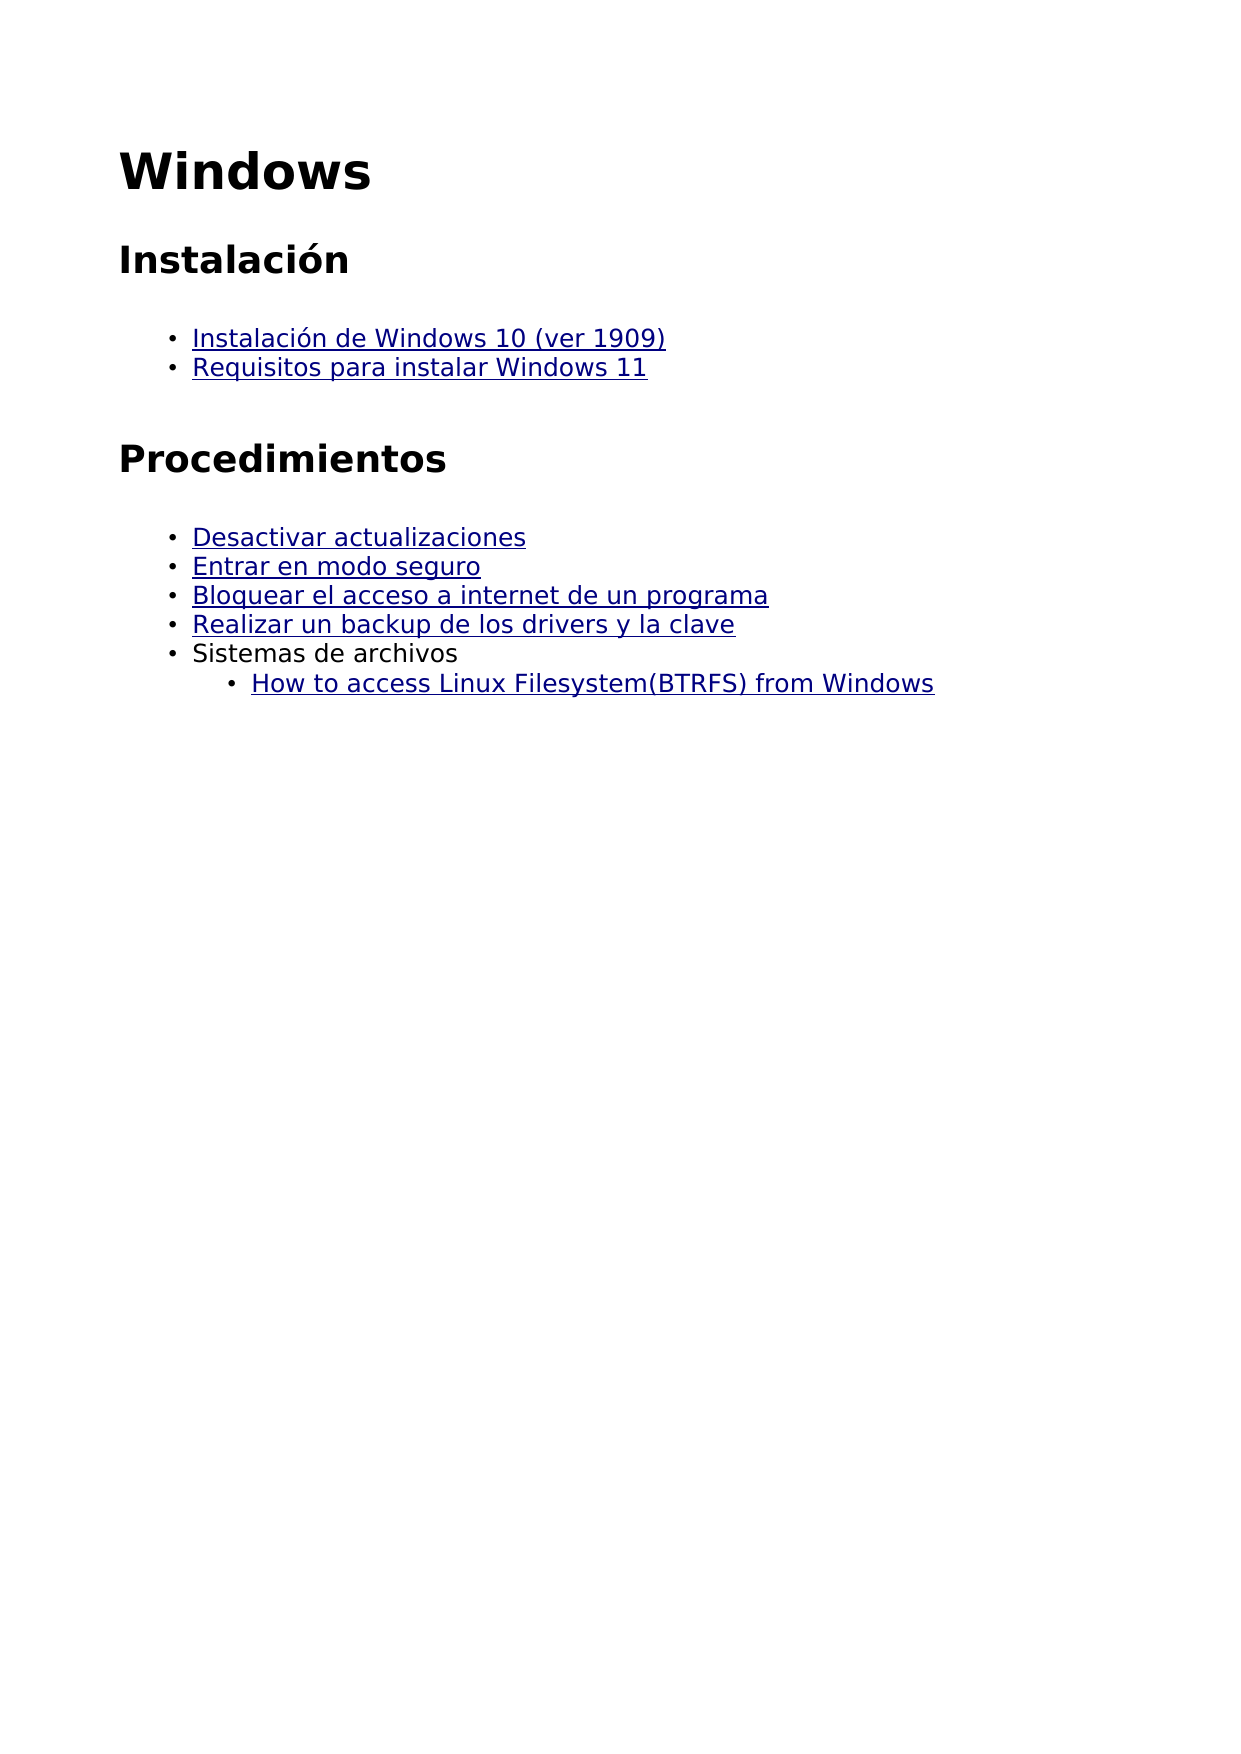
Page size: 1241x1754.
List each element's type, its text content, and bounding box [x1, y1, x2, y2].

list Entrar en modo seguro [177, 552, 1122, 581]
list Instalación de Windows 10 (ver 1909) [177, 324, 1122, 354]
list Sistemas de archivos [177, 639, 1122, 669]
subtitle Procedimientos [118, 437, 1122, 481]
subtitle Windows [118, 143, 1122, 201]
list Requisitos para instalar Windows 11 [177, 354, 1122, 383]
list Desactivar actualizaciones [177, 523, 1122, 552]
list How to access Linux Filesystem(BTRFS) from Windows [236, 669, 1122, 698]
list Realizar un backup de los drivers y la clave [177, 610, 1122, 639]
subtitle Instalación [118, 239, 1122, 282]
list Bloquear el acceso a internet de un programa [177, 581, 1122, 610]
